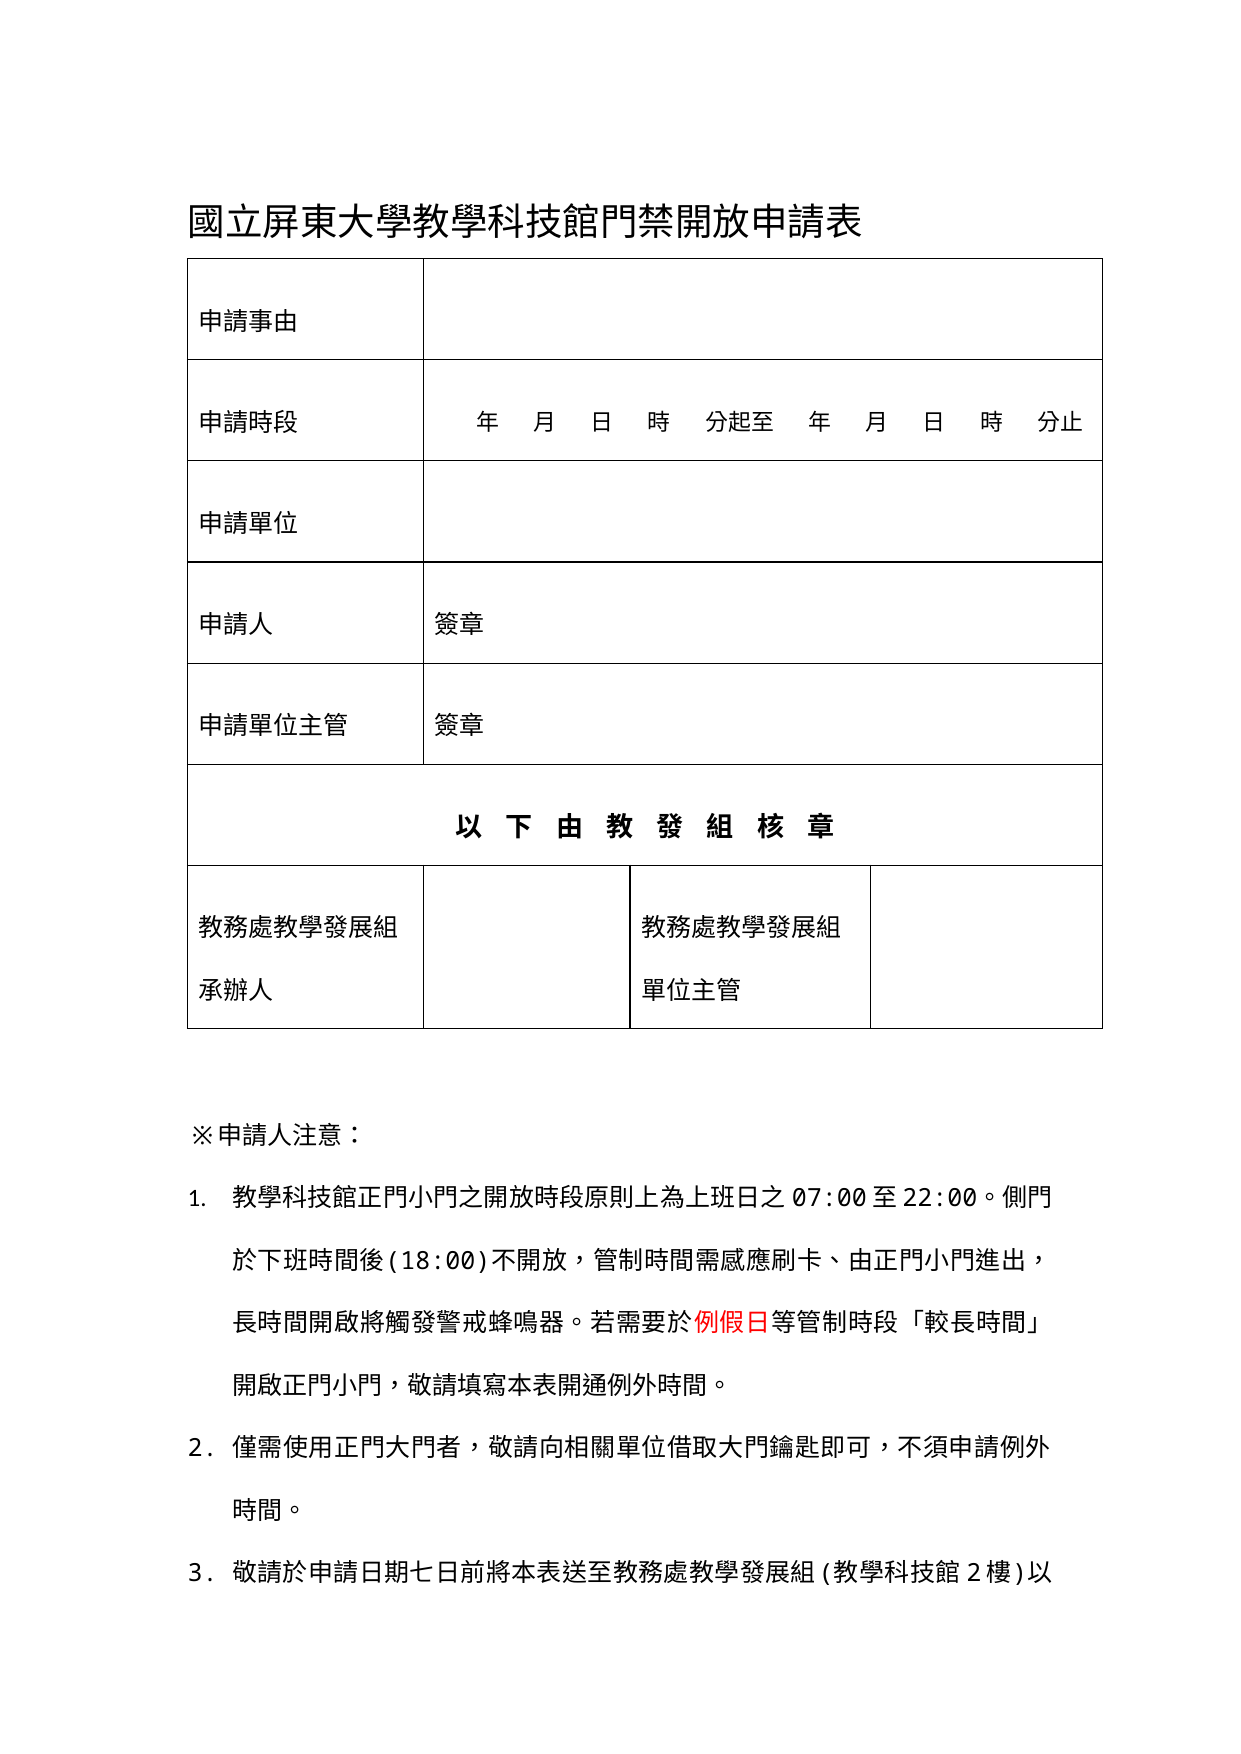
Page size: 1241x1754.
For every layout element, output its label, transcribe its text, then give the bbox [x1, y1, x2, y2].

table_cell 教務處教學發展組承辦人 [188, 866, 423, 1028]
table_cell [424, 866, 629, 1028]
table_header [424, 259, 1102, 359]
list 僅需使用正門大門者，敬請向相關單位借取大門鑰匙即可，不須申請例外時間。 [187, 1404, 1053, 1529]
table_cell 年 月 日 時 分起至 年 月 日 時 分止 [424, 360, 1102, 460]
table_cell 簽章 [424, 563, 1102, 662]
table_cell 申請單位主管 [188, 664, 423, 763]
table_cell [871, 866, 1102, 1028]
table_header 申請事由 [188, 259, 423, 359]
table_cell 申請人 [188, 563, 423, 662]
table_cell 申請時段 [188, 360, 423, 460]
table_cell 申請單位 [188, 461, 423, 561]
text 國立屏東大學教學科技館門禁開放申請表 [187, 177, 1053, 239]
table_cell [424, 461, 1102, 561]
list 敬請於申請日期七日前將本表送至教務處教學發展組(教學科技館2樓)以 [187, 1529, 1053, 1592]
table_cell 以下由教發組核章 [188, 765, 1102, 864]
table_cell 教務處教學發展組單位主管 [631, 866, 870, 1028]
list 教學科技館正門小門之開放時段原則上為上班日之07:00至22:00。側門於下班時間後(18:00)不開放，管制時間需感應刷卡、由正門小門進出，長時間開啟將觸發警戒蜂鳴器。若需要於例假日等管制時段「較長時間」開啟正門小門，敬請填寫本表開通例外時間。 [187, 1154, 1053, 1404]
table_cell 簽章 [424, 664, 1102, 763]
text ※申請人注意： [187, 1092, 1053, 1154]
